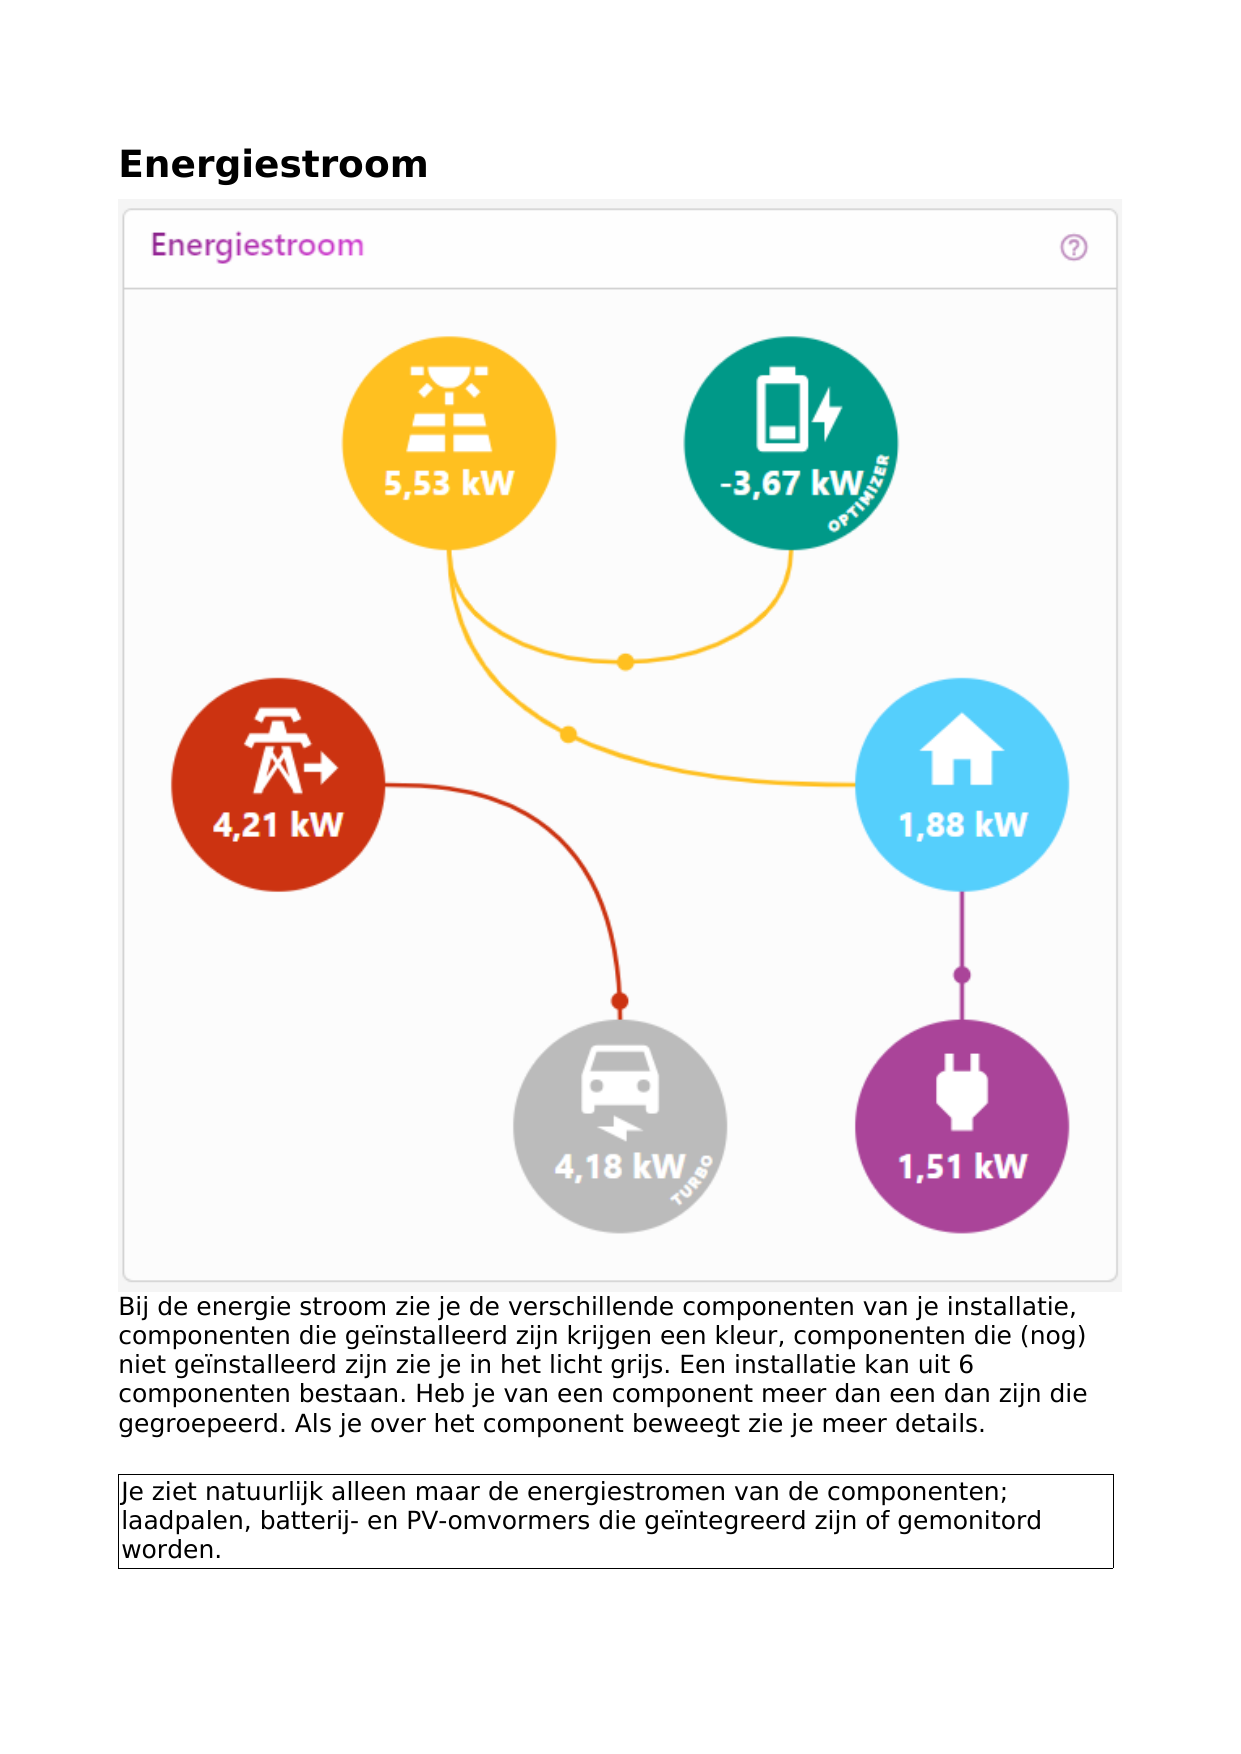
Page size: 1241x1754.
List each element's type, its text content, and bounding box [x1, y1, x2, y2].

text Bij de energie stroom zie je de verschillende componenten van je installatie, componenten die geïnstalleerd zijn krijgen een kleur, componenten die (nog) niet geïnstalleerd zijn zie je in het licht grijs. Een installatie kan uit 6 componenten bestaan. Heb je van een component meer dan een dan zijn die gegroepeerd. Als je over het component beweegt zie je meer details. [118, 1292, 1122, 1438]
picture [118, 199, 1123, 1292]
subtitle Energiestroom [118, 143, 1122, 187]
table_header Je ziet natuurlijk alleen maar de energiestromen van de componenten; laadpalen, batterij- en PV-omvormers die geïntegreerd zijn of gemonitord worden. [119, 1475, 1113, 1567]
